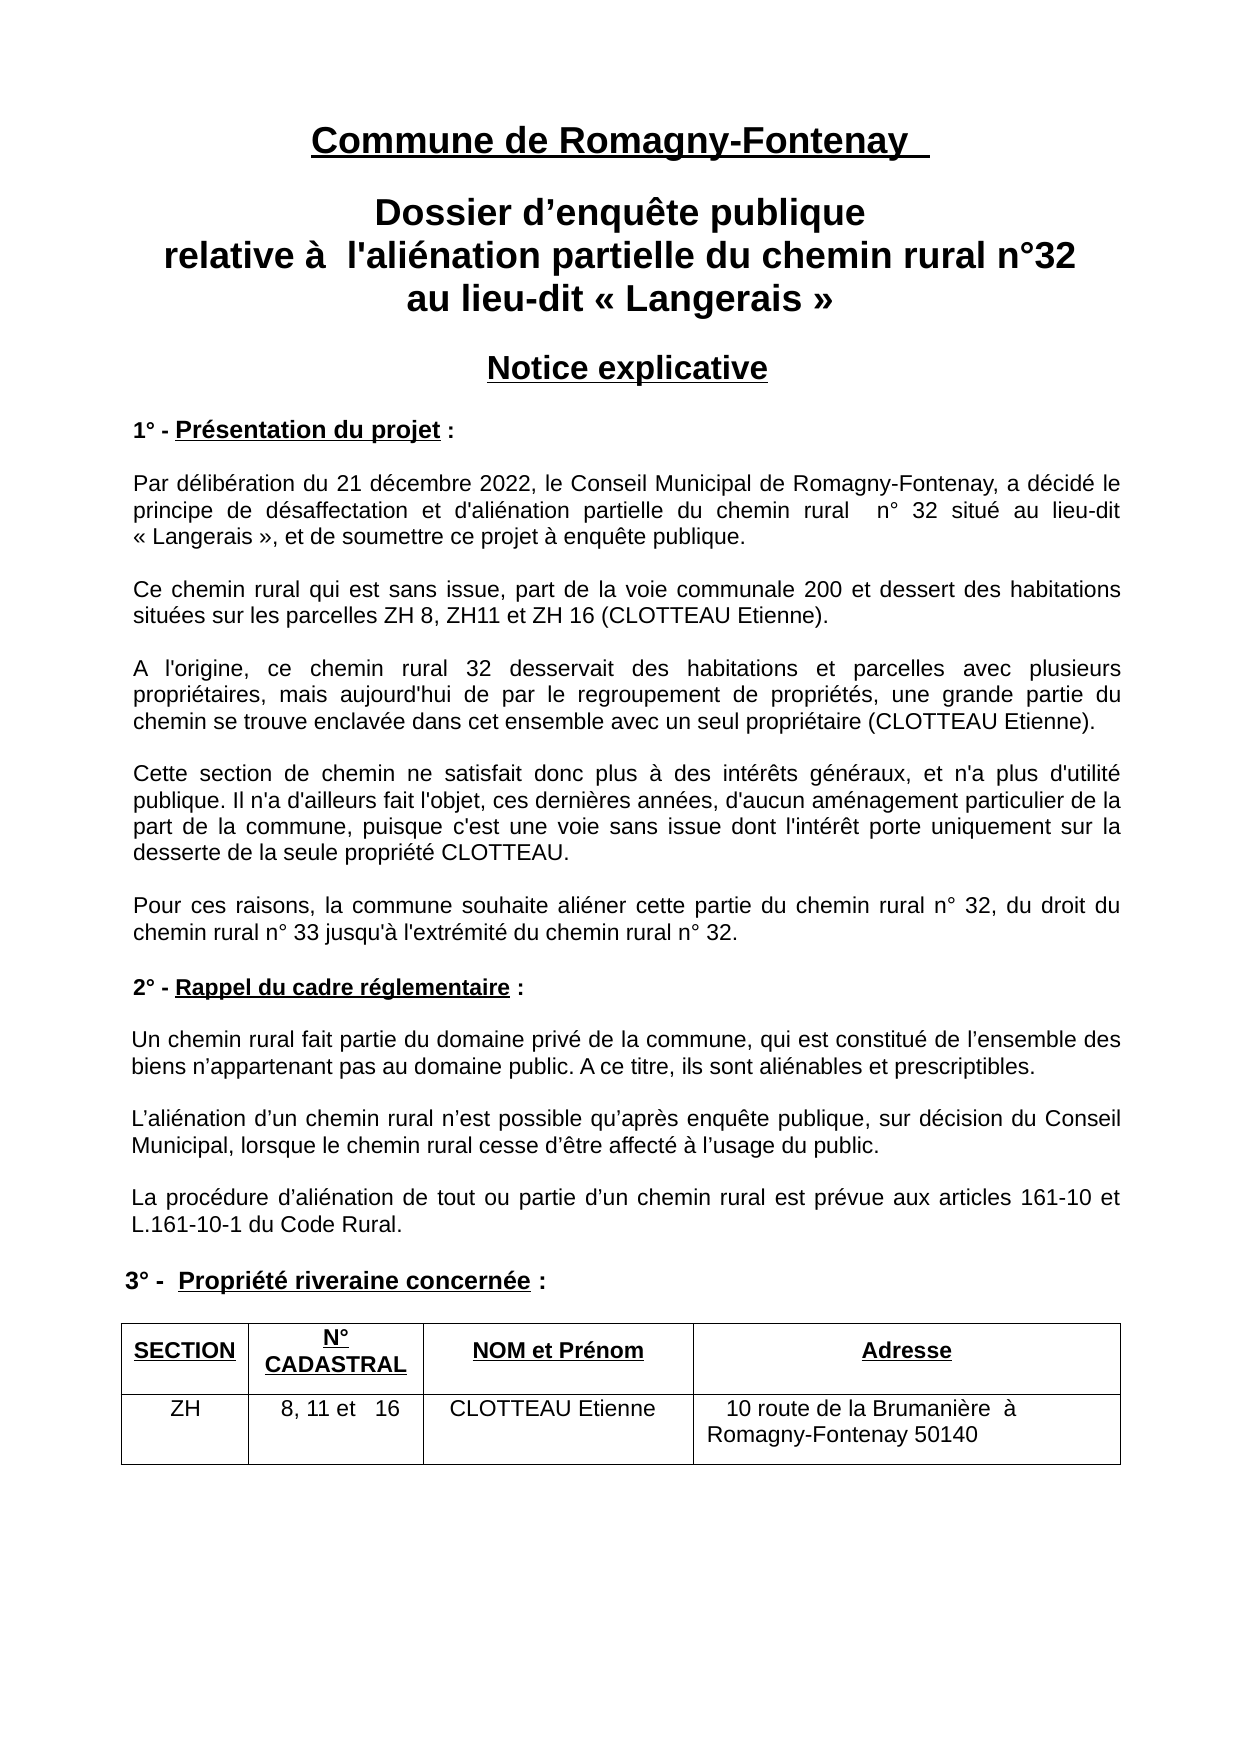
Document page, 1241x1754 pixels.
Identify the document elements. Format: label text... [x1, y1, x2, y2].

text 1° - Présentation du projet : [133, 415, 1122, 444]
text 3° - Propriété riveraine concernée : [118, 1266, 1122, 1294]
table_cell 8, 11 et 16 [249, 1395, 423, 1464]
text L’aliénation d’un chemin rural n’est possible qu’après enquête publique, sur décision du Conseil Municipal, lorsque le chemin rural cesse d’être affecté à l’usage du public. [131, 1105, 1122, 1158]
text La procédure d’aliénation de tout ou partie d’un chemin rural est prévue aux articles 161-10 et L.161-10-1 du Code Rural. [131, 1184, 1122, 1237]
text Commune de Romagny-Fontenay [118, 118, 1122, 161]
text Notice explicative [133, 348, 1122, 387]
table_header NOM et Prénom [424, 1324, 693, 1394]
table_cell 10 route de la Brumanière à Romagny-Fontenay 50140 [694, 1395, 1120, 1464]
table_header SECTION [122, 1324, 248, 1394]
text Un chemin rural fait partie du domaine privé de la commune, qui est constitué de l’ensemble des biens n’appartenant pas au domaine public. A ce titre, ils sont aliénables et prescriptibles. [131, 1026, 1122, 1079]
table_header Adresse [694, 1324, 1120, 1394]
text au lieu-dit « Langerais » [118, 276, 1122, 319]
text Ce chemin rural qui est sans issue, part de la voie communale 200 et dessert des habitations situées sur les parcelles ZH 8, ZH11 et ZH 16 (CLOTTEAU Etienne). [133, 576, 1122, 628]
text 2° - Rappel du cadre réglementaire : [133, 973, 1122, 1000]
table_cell ZH [122, 1395, 248, 1464]
table_cell CLOTTEAU Etienne [424, 1395, 693, 1464]
text Par délibération du 21 décembre 2022, le Conseil Municipal de Romagny-Fontenay, a décidé le principe de désaffectation et d'aliénation partielle du chemin rural n° 32 situé au lieu-dit « Langerais », et de soumettre ce projet à enquête publique. [133, 470, 1122, 549]
text Pour ces raisons, la commune souhaite aliéner cette partie du chemin rural n° 32, du droit du chemin rural n° 33 jusqu'à l'extrémité du chemin rural n° 32. [133, 892, 1122, 945]
text relative à l'aliénation partielle du chemin rural n°32 [118, 233, 1122, 276]
text Dossier d’enquête publique [118, 190, 1122, 233]
table_header N° CADASTRAL [249, 1324, 423, 1394]
text A l'origine, ce chemin rural 32 desservait des habitations et parcelles avec plusieurs propriétaires, mais aujourd'hui de par le regroupement de propriétés, une grande partie du chemin se trouve enclavée dans cet ensemble avec un seul propriétaire (CLOTTEAU Etienne). [133, 655, 1122, 734]
text Cette section de chemin ne satisfait donc plus à des intérêts généraux, et n'a plus d'utilité publique. Il n'a d'ailleurs fait l'objet, ces dernières années, d'aucun aménagement particulier de la part de la commune, puisque c'est une voie sans issue dont l'intérêt porte uniquement sur la desserte de la seule propriété CLOTTEAU. [133, 760, 1122, 866]
